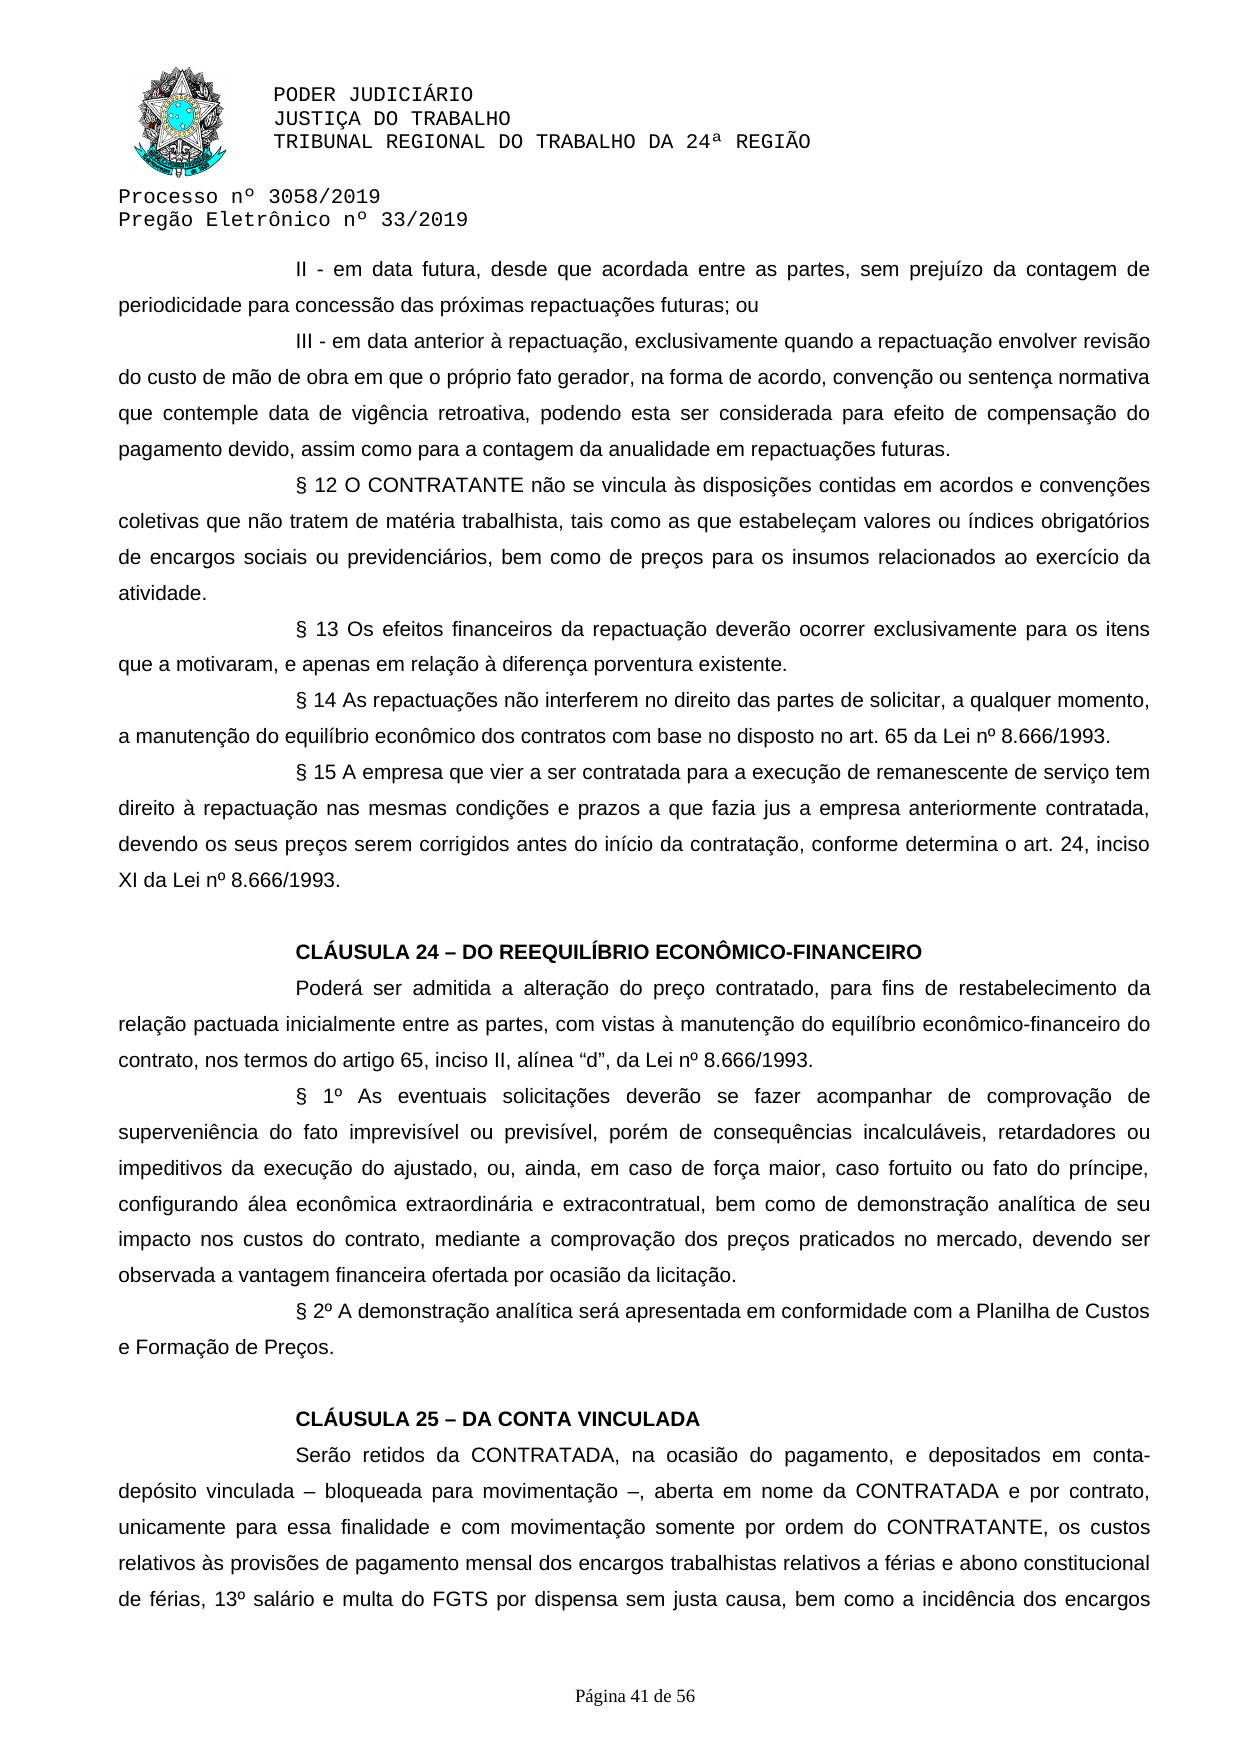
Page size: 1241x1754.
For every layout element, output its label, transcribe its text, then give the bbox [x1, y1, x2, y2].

text Poderá ser admitida a alteração do preço contratado, para fins de restabelecimento da relação pactuada inicialmente entre as partes, com vistas à manutenção do equilíbrio econômico-financeiro do contrato, nos termos do artigo 65, inciso II, alínea “d”, da Lei nº 8.666/1993. [118, 976, 1152, 1072]
text II - em data futura, desde que acordada entre as partes, sem prejuízo da contagem de periodicidade para concessão das próximas repactuações futuras; ou [118, 257, 1152, 317]
text § 15 A empresa que vier a ser contratada para a execução de remanescente de serviço tem direito à repactuação nas mesmas condições e prazos a que fazia jus a empresa anteriormente contratada, devendo os seus preços serem corrigidos antes do início da contratação, conforme determina o art. 24, inciso XI da Lei nº 8.666/1993. [118, 760, 1152, 892]
text CLÁUSULA 25 – DA CONTA VINCULADA [118, 1407, 1152, 1431]
text Serão retidos da CONTRATADA, na ocasião do pagamento, e depositados em conta-depósito vinculada – bloqueada para movimentação –, aberta em nome da CONTRATADA e por contrato, unicamente para essa finalidade e com movimentação somente por ordem do CONTRATANTE, os custos relativos às provisões de pagamento mensal dos encargos trabalhistas relativos a férias e abono constitucional de férias, 13º salário e multa do FGTS por dispensa sem justa causa, bem como a incidência dos encargos [118, 1443, 1152, 1611]
text § 12 O CONTRATANTE não se vincula às disposições contidas em acordos e convenções coletivas que não tratem de matéria trabalhista, tais como as que estabeleçam valores ou índices obrigatórios de encargos sociais ou previdenciários, bem como de preços para os insumos relacionados ao exercício da atividade. [118, 473, 1152, 604]
text III - em data anterior à repactuação, exclusivamente quando a repactuação envolver revisão do custo de mão de obra em que o próprio fato gerador, na forma de acordo, convenção ou sentença normativa que contemple data de vigência retroativa, podendo esta ser considerada para efeito de compensação do pagamento devido, assim como para a contagem da anualidade em repactuações futuras. [118, 329, 1152, 461]
text § 13 Os efeitos financeiros da repactuação deverão ocorrer exclusivamente para os itens que a motivaram, e apenas em relação à diferença porventura existente. [118, 616, 1152, 676]
text § 14 As repactuações não interferem no direito das partes de solicitar, a qualquer momento, a manutenção do equilíbrio econômico dos contratos com base no disposto no art. 65 da Lei nº 8.666/1993. [118, 688, 1152, 748]
picture [133, 66, 228, 178]
text CLÁUSULA 24 – DO REEQUILÍBRIO ECONÔMICO-FINANCEIRO [118, 940, 1152, 964]
text § 2º A demonstração analítica será apresentada em conformidade com a Planilha de Custos e Formação de Preços. [118, 1299, 1152, 1359]
text § 1º As eventuais solicitações deverão se fazer acompanhar de comprovação de superveniência do fato imprevisível ou previsível, porém de consequências incalculáveis, retardadores ou impeditivos da execução do ajustado, ou, ainda, em caso de força maior, caso fortuito ou fato do príncipe, configurando álea econômica extraordinária e extracontratual, bem como de demonstração analítica de seu impacto nos custos do contrato, mediante a comprovação dos preços praticados no mercado, devendo ser observada a vantagem financeira ofertada por ocasião da licitação. [118, 1083, 1152, 1287]
